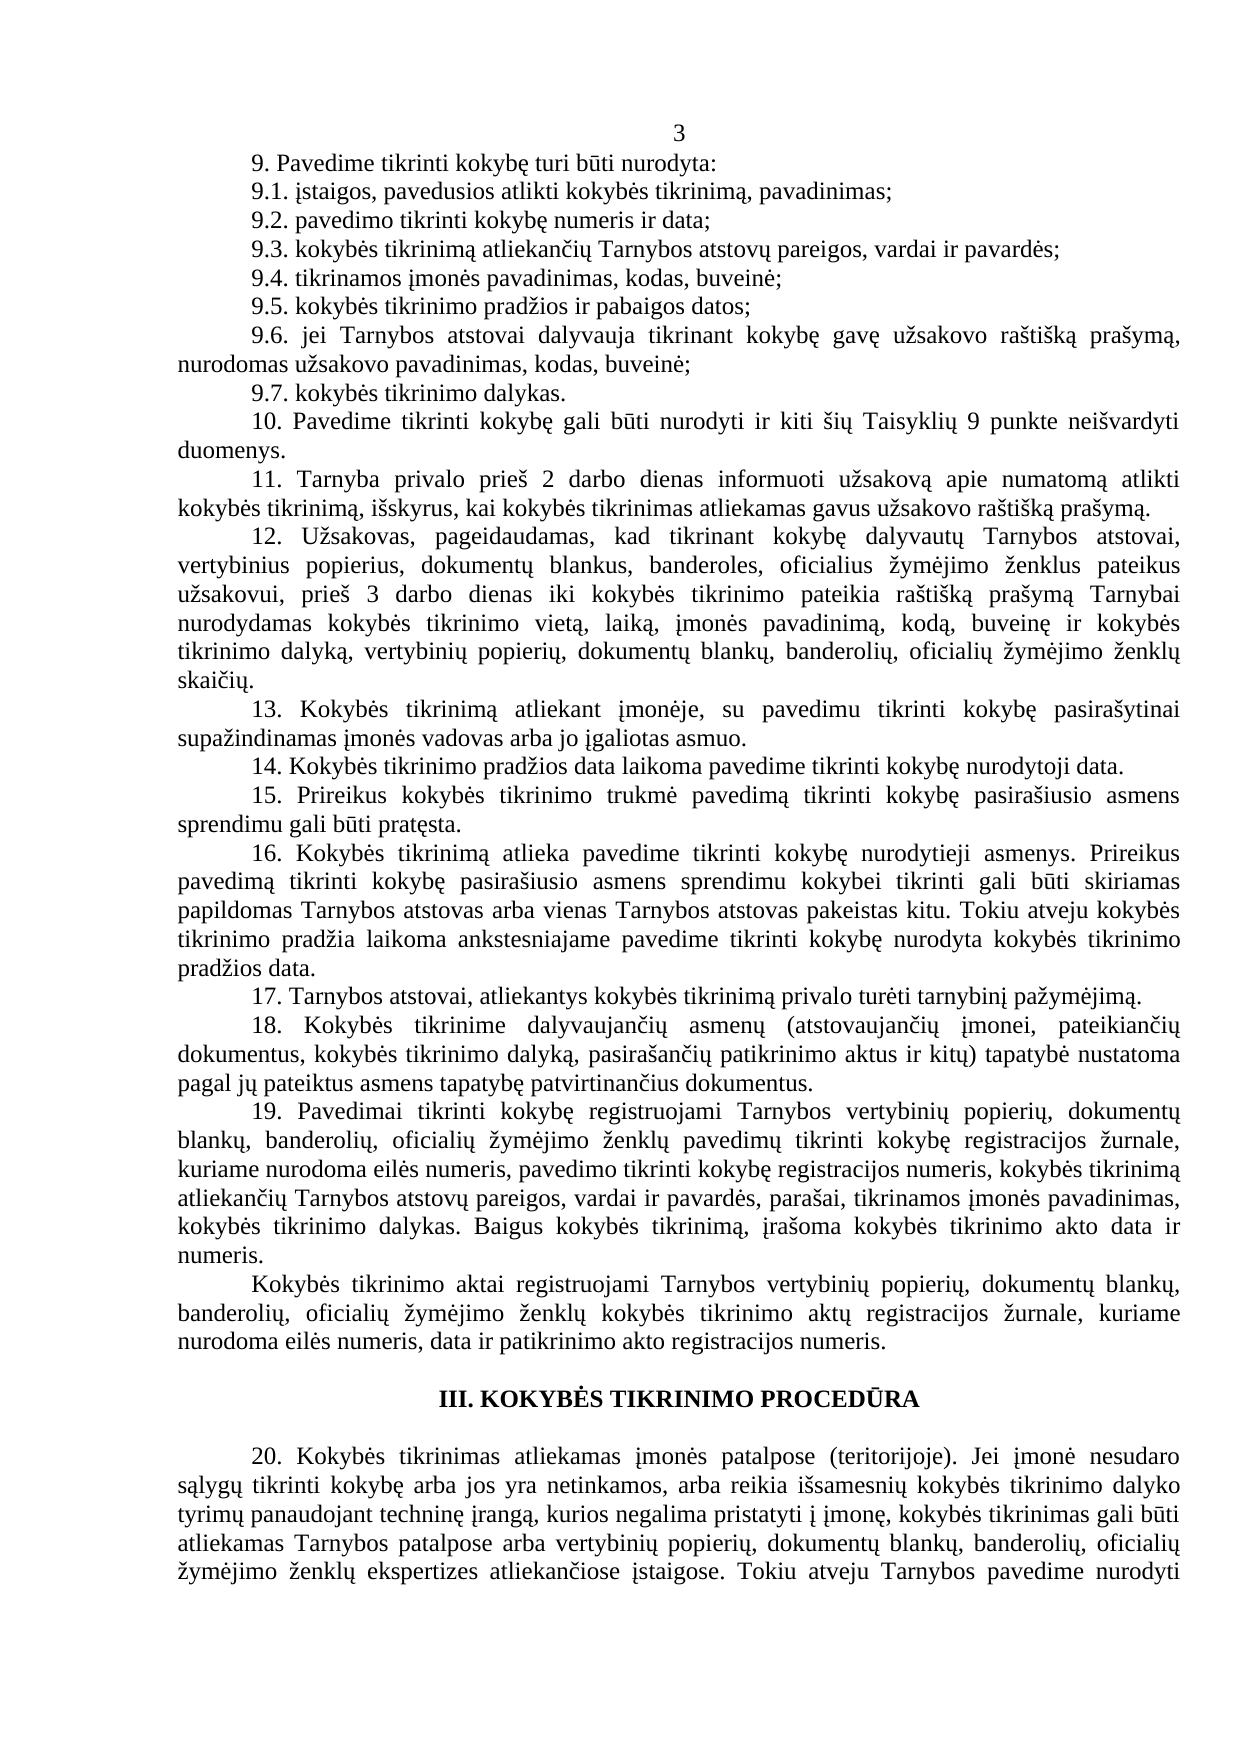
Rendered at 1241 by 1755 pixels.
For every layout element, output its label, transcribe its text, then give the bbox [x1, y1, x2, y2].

text 19. Pavedimai tikrinti kokybę registruojami Tarnybos vertybinių popierių, dokumentų blankų, banderolių, oficialių žymėjimo ženklų pavedimų tikrinti kokybę registracijos žurnale, kuriame nurodoma eilės numeris, pavedimo tikrinti kokybę registracijos numeris, kokybės tikrinimą atliekančių Tarnybos atstovų pareigos, vardai ir pavardės, parašai, tikrinamos įmonės pavadinimas, kokybės tikrinimo dalykas. Baigus kokybės tikrinimą, įrašoma kokybės tikrinimo akto data ir numeris. [177, 1096, 1181, 1269]
text 12. Užsakovas, pageidaudamas, kad tikrinant kokybę dalyvautų Tarnybos atstovai, vertybinius popierius, dokumentų blankus, banderoles, oficialius žymėjimo ženklus pateikus užsakovui, prieš 3 darbo dienas iki kokybės tikrinimo pateikia raštišką prašymą Tarnybai nurodydamas kokybės tikrinimo vietą, laiką, įmonės pavadinimą, kodą, buveinę ir kokybės tikrinimo dalyką, vertybinių popierių, dokumentų blankų, banderolių, oficialių žymėjimo ženklų skaičių. [177, 521, 1181, 694]
text 16. Kokybės tikrinimą atlieka pavedime tikrinti kokybę nurodytieji asmenys. Prireikus pavedimą tikrinti kokybę pasirašiusio asmens sprendimu kokybei tikrinti gali būti skiriamas papildomas Tarnybos atstovas arba vienas Tarnybos atstovas pakeistas kitu. Tokiu atveju kokybės tikrinimo pradžia laikoma ankstesniajame pavedime tikrinti kokybę nurodyta kokybės tikrinimo pradžios data. [177, 838, 1181, 981]
text 9.4. tikrinamos įmonės pavadinimas, kodas, buveinė; [177, 263, 1181, 291]
text 20. Kokybės tikrinimas atliekamas įmonės patalpose (teritorijoje). Jei įmonė nesudaro sąlygų tikrinti kokybę arba jos yra netinkamos, arba reikia išsamesnių kokybės tikrinimo dalyko tyrimų panaudojant techninę įrangą, kurios negalima pristatyti į įmonę, kokybės tikrinimas gali būti atliekamas Tarnybos patalpose arba vertybinių popierių, dokumentų blankų, banderolių, oficialių žymėjimo ženklų ekspertizes atliekančiose įstaigose. Tokiu atveju Tarnybos pavedime nurodyti [177, 1441, 1181, 1585]
text 14. Kokybės tikrinimo pradžios data laikoma pavedime tikrinti kokybę nurodytoji data. [177, 751, 1181, 780]
text 9.1. įstaigos, pavedusios atlikti kokybės tikrinimą, pavadinimas; [177, 176, 1181, 205]
text III. KOKYBĖS TIKRINIMO PROCEDŪRA [177, 1384, 1181, 1413]
text 10. Pavedime tikrinti kokybę gali būti nurodyti ir kiti šių Taisyklių 9 punkte neišvardyti duomenys. [177, 406, 1181, 464]
text 9.7. kokybės tikrinimo dalykas. [177, 378, 1181, 406]
text 17. Tarnybos atstovai, atliekantys kokybės tikrinimą privalo turėti tarnybinį pažymėjimą. [177, 981, 1181, 1010]
text 11. Tarnyba privalo prieš 2 darbo dienas informuoti užsakovą apie numatomą atlikti kokybės tikrinimą, išskyrus, kai kokybės tikrinimas atliekamas gavus užsakovo raštišką prašymą. [177, 464, 1181, 521]
text 9.5. kokybės tikrinimo pradžios ir pabaigos datos; [177, 291, 1181, 320]
text 9.2. pavedimo tikrinti kokybę numeris ir data; [177, 205, 1181, 234]
text 9.6. jei Tarnybos atstovai dalyvauja tikrinant kokybę gavę užsakovo raštišką prašymą, nurodomas užsakovo pavadinimas, kodas, buveinė; [177, 320, 1181, 378]
text 13. Kokybės tikrinimą atliekant įmonėje, su pavedimu tikrinti kokybę pasirašytinai supažindinamas įmonės vadovas arba jo įgaliotas asmuo. [177, 694, 1181, 751]
text 18. Kokybės tikrinime dalyvaujančių asmenų (atstovaujančių įmonei, pateikiančių dokumentus, kokybės tikrinimo dalyką, pasirašančių patikrinimo aktus ir kitų) tapatybė nustatoma pagal jų pateiktus asmens tapatybę patvirtinančius dokumentus. [177, 1010, 1181, 1096]
text 9. Pavedime tikrinti kokybę turi būti nurodyta: [177, 148, 1181, 176]
text 9.3. kokybės tikrinimą atliekančių Tarnybos atstovų pareigos, vardai ir pavardės; [177, 234, 1181, 263]
text Kokybės tikrinimo aktai registruojami Tarnybos vertybinių popierių, dokumentų blankų, banderolių, oficialių žymėjimo ženklų kokybės tikrinimo aktų registracijos žurnale, kuriame nurodoma eilės numeris, data ir patikrinimo akto registracijos numeris. [177, 1269, 1181, 1355]
text 15. Prireikus kokybės tikrinimo trukmė pavedimą tikrinti kokybę pasirašiusio asmens sprendimu gali būti pratęsta. [177, 780, 1181, 838]
